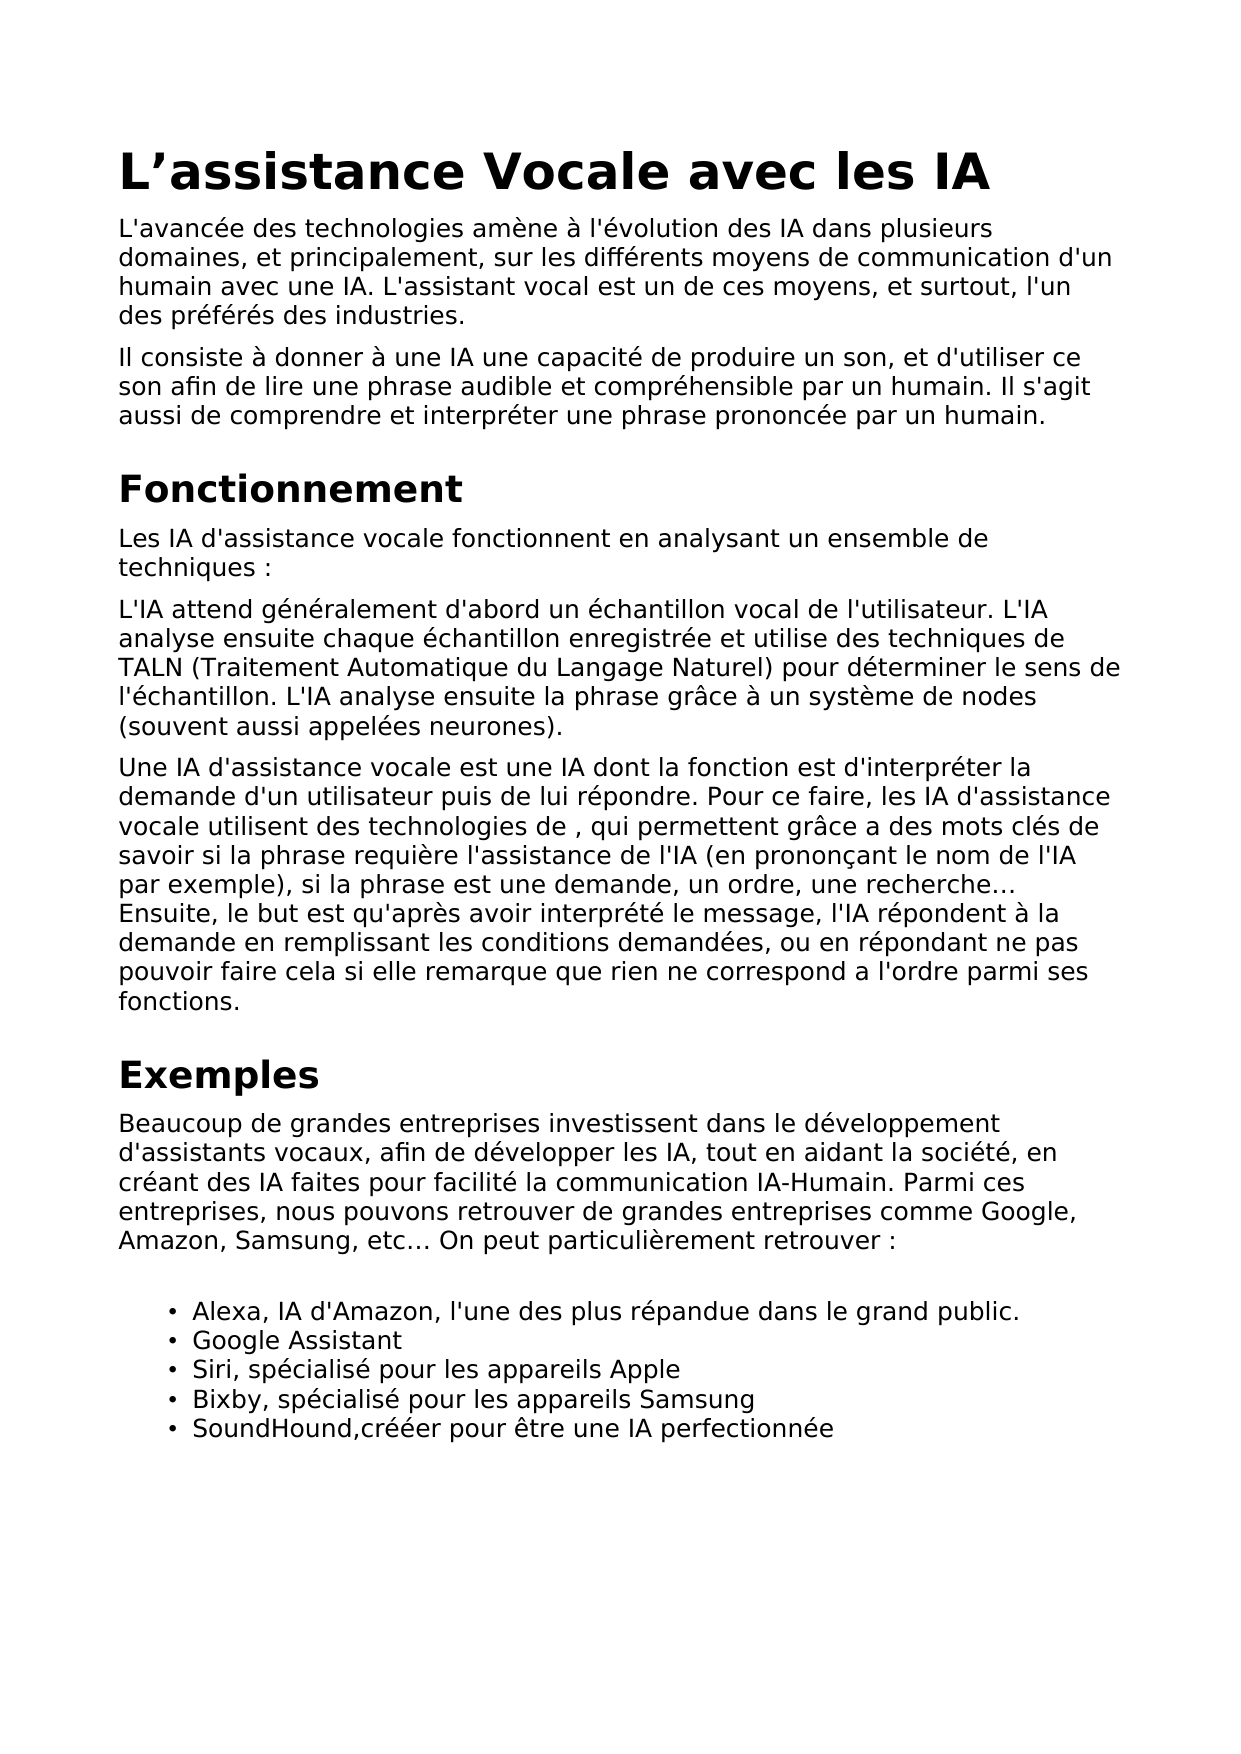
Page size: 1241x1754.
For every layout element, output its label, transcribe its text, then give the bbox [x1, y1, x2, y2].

text Une IA d'assistance vocale est une IA dont la fonction est d'interpréter la demande d'un utilisateur puis de lui répondre. Pour ce faire, les IA d'assistance vocale utilisent des technologies de , qui permettent grâce a des mots clés de savoir si la phrase requière l'assistance de l'IA (en prononçant le nom de l'IA par exemple), si la phrase est une demande, un ordre, une recherche… Ensuite, le but est qu'après avoir interprété le message, l'IA répondent à la demande en remplissant les conditions demandées, ou en répondant ne pas pouvoir faire cela si elle remarque que rien ne correspond a l'ordre parmi ses fonctions. [118, 753, 1122, 1016]
list Google Assistant [177, 1326, 1122, 1356]
text L'IA attend généralement d'abord un échantillon vocal de l'utilisateur. L'IA analyse ensuite chaque échantillon enregistrée et utilise des techniques de TALN (Traitement Automatique du Langage Naturel) pour déterminer le sens de l'échantillon. L'IA analyse ensuite la phrase grâce à un système de nodes (souvent aussi appelées neurones). [118, 595, 1122, 741]
text L'avancée des technologies amène à l'évolution des IA dans plusieurs domaines, et principalement, sur les différents moyens de communication d'un humain avec une IA. L'assistant vocal est un de ces moyens, et surtout, l'un des préférés des industries. [118, 214, 1122, 331]
list Alexa, IA d'Amazon, l'une des plus répandue dans le grand public. [177, 1297, 1122, 1326]
subtitle Exemples [118, 1053, 1122, 1097]
text Il consiste à donner à une IA une capacité de produire un son, et d'utiliser ce son afin de lire une phrase audible et compréhensible par un humain. Il s'agit aussi de comprendre et interpréter une phrase prononcée par un humain. [118, 343, 1122, 431]
list Siri, spécialisé pour les appareils Apple [177, 1356, 1122, 1385]
subtitle L’assistance Vocale avec les IA [118, 143, 1122, 201]
text Beaucoup de grandes entreprises investissent dans le développement d'assistants vocaux, afin de développer les IA, tout en aidant la société, en créant des IA faites pour facilité la communication IA-Humain. Parmi ces entreprises, nous pouvons retrouver de grandes entreprises comme Google, Amazon, Samsung, etc… On peut particulièrement retrouver : [118, 1109, 1122, 1255]
text Les IA d'assistance vocale fonctionnent en analysant un ensemble de techniques : [118, 524, 1122, 582]
list SoundHound,crééer pour être une IA perfectionnée [177, 1414, 1122, 1443]
subtitle Fonctionnement [118, 468, 1122, 512]
list Bixby, spécialisé pour les appareils Samsung [177, 1385, 1122, 1414]
